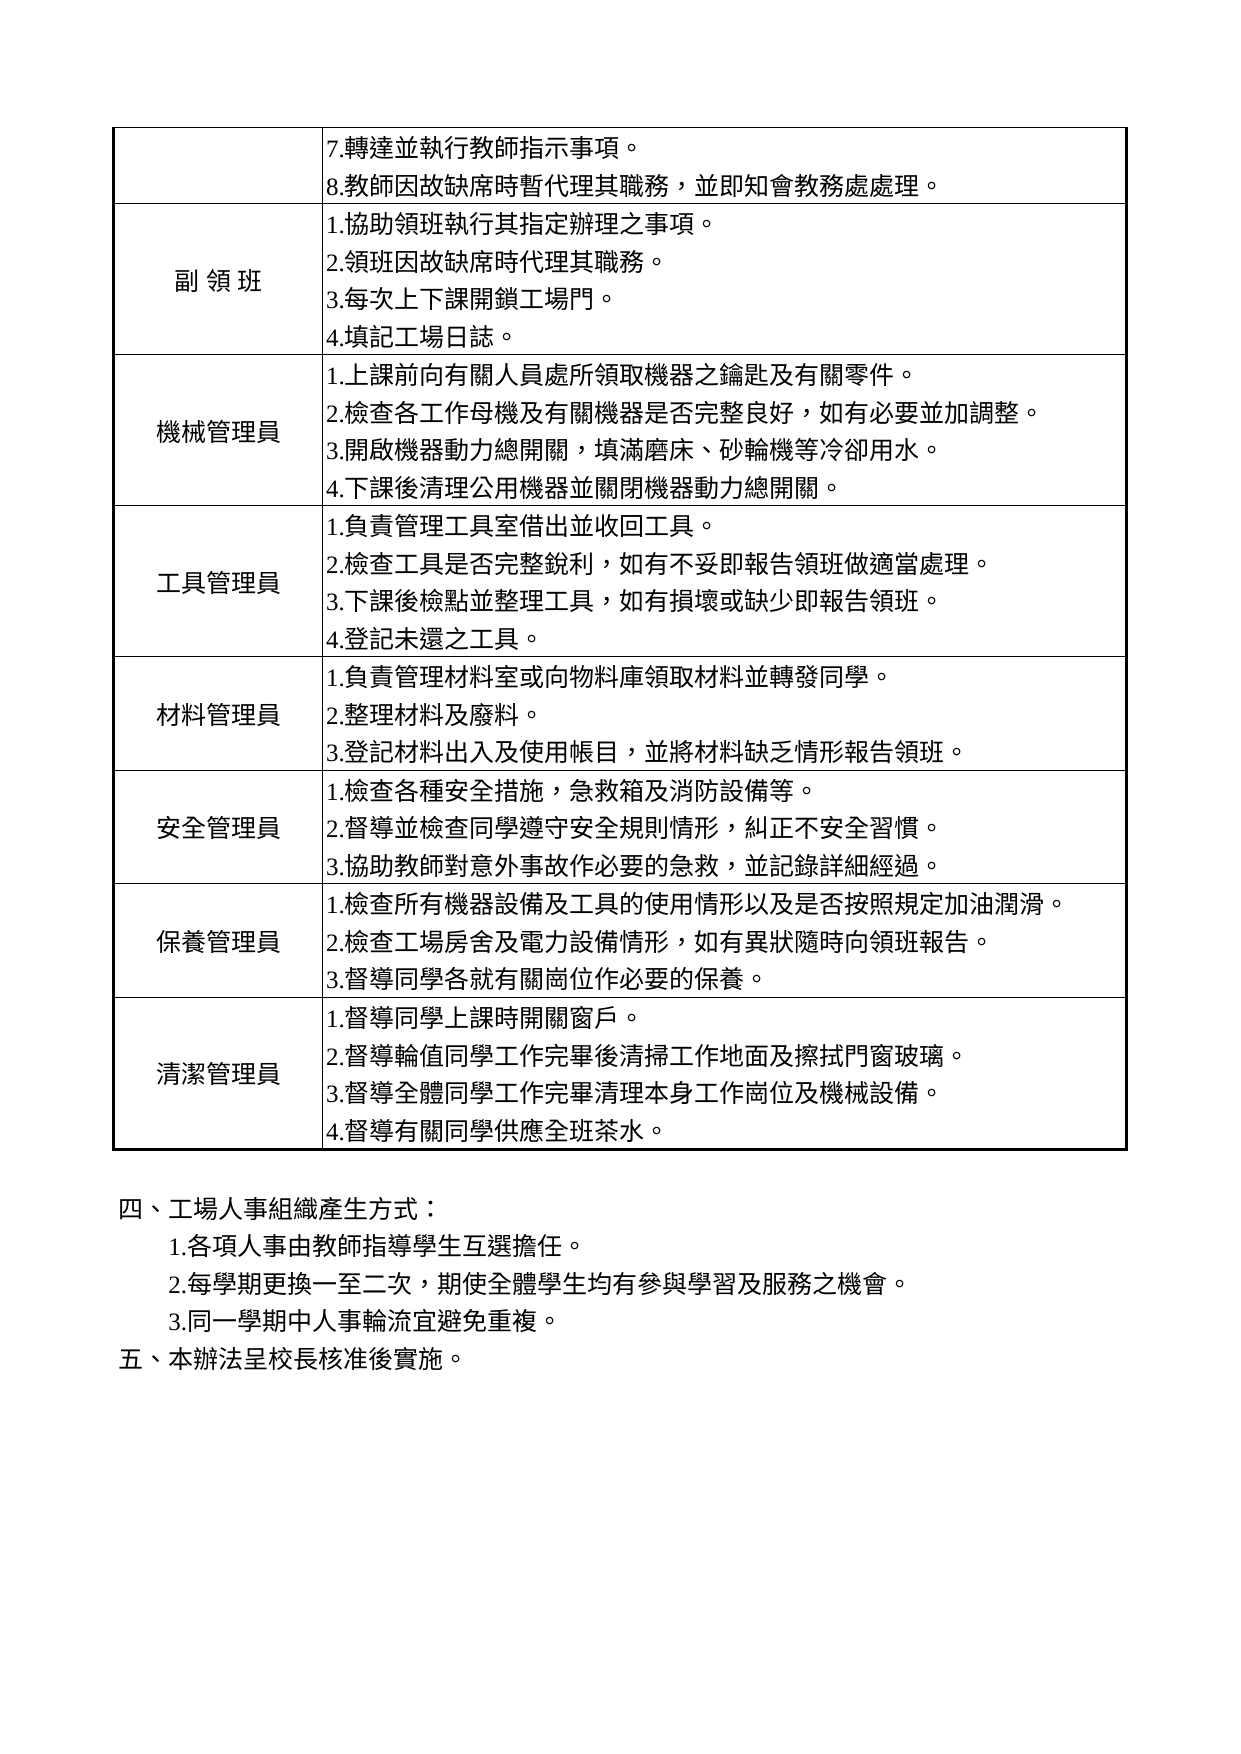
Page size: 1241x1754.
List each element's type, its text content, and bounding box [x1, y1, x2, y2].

table_cell 1.督導同學上課時開關窗戶。 2.督導輪值同學工作完畢後清掃工作地面及擦拭門窗玻璃。 3.督導全體同學工作完畢清理本身工作崗位及機械設備。 4.督導有關同學供應全班茶水。 [323, 998, 1125, 1148]
text 1.各項人事由教師指導學生互選擔任。 [168, 1226, 1122, 1263]
table_cell [115, 128, 322, 203]
table_cell 1.檢查各種安全措施，急救箱及消防設備等。 2.督導並檢查同學遵守安全規則情形，糾正不安全習慣。 3.協助教師對意外事故作必要的急救，並記錄詳細經過。 [323, 771, 1125, 883]
table_cell 清潔管理員 [115, 998, 322, 1148]
table_cell 副 領 班 [115, 204, 322, 354]
table_cell 1.檢查所有機器設備及工具的使用情形以及是否按照規定加油潤滑。 2.檢查工場房舍及電力設備情形，如有異狀隨時向領班報告。 3.督導同學各就有關崗位作必要的保養。 [323, 884, 1125, 997]
text 2.每學期更換一至二次，期使全體學生均有參與學習及服務之機會。 [168, 1263, 1122, 1301]
table_cell 1.負責管理工具室借出並收回工具。 2.檢查工具是否完整銳利，如有不妥即報告領班做適當處理。 3.下課後檢點並整理工具，如有損壞或缺少即報告領班。 4.登記未還之工具。 [323, 506, 1125, 656]
text 3.同一學期中人事輪流宜避免重複。 [168, 1301, 1122, 1338]
table_cell 1.負責管理材料室或向物料庫領取材料並轉發同學。 2.整理材料及廢料。 3.登記材料出入及使用帳目，並將材料缺乏情形報告領班。 [323, 657, 1125, 770]
table_cell 安全管理員 [115, 771, 322, 883]
table_cell 工具管理員 [115, 506, 322, 656]
text 五、本辦法呈校長核准後實施。 [118, 1338, 1122, 1376]
table_cell 保養管理員 [115, 884, 322, 997]
table_cell 材料管理員 [115, 657, 322, 770]
table_cell 1.協助領班執行其指定辦理之事項。 2.領班因故缺席時代理其職務。 3.每次上下課開鎖工場門。 4.填記工場日誌。 [323, 204, 1125, 354]
table_cell 7.轉達並執行教師指示事項。 8.教師因故缺席時暫代理其職務，並即知會教務處處理。 [323, 128, 1125, 203]
table_cell 1.上課前向有關人員處所領取機器之鑰匙及有關零件。 2.檢查各工作母機及有關機器是否完整良好，如有必要並加調整。 3.開啟機器動力總開關，填滿磨床、砂輪機等冷卻用水。 4.下課後清理公用機器並關閉機器動力總開關。 [323, 355, 1125, 505]
text 四、工場人事組織產生方式： [118, 1188, 1122, 1226]
table_cell 機械管理員 [115, 355, 322, 505]
